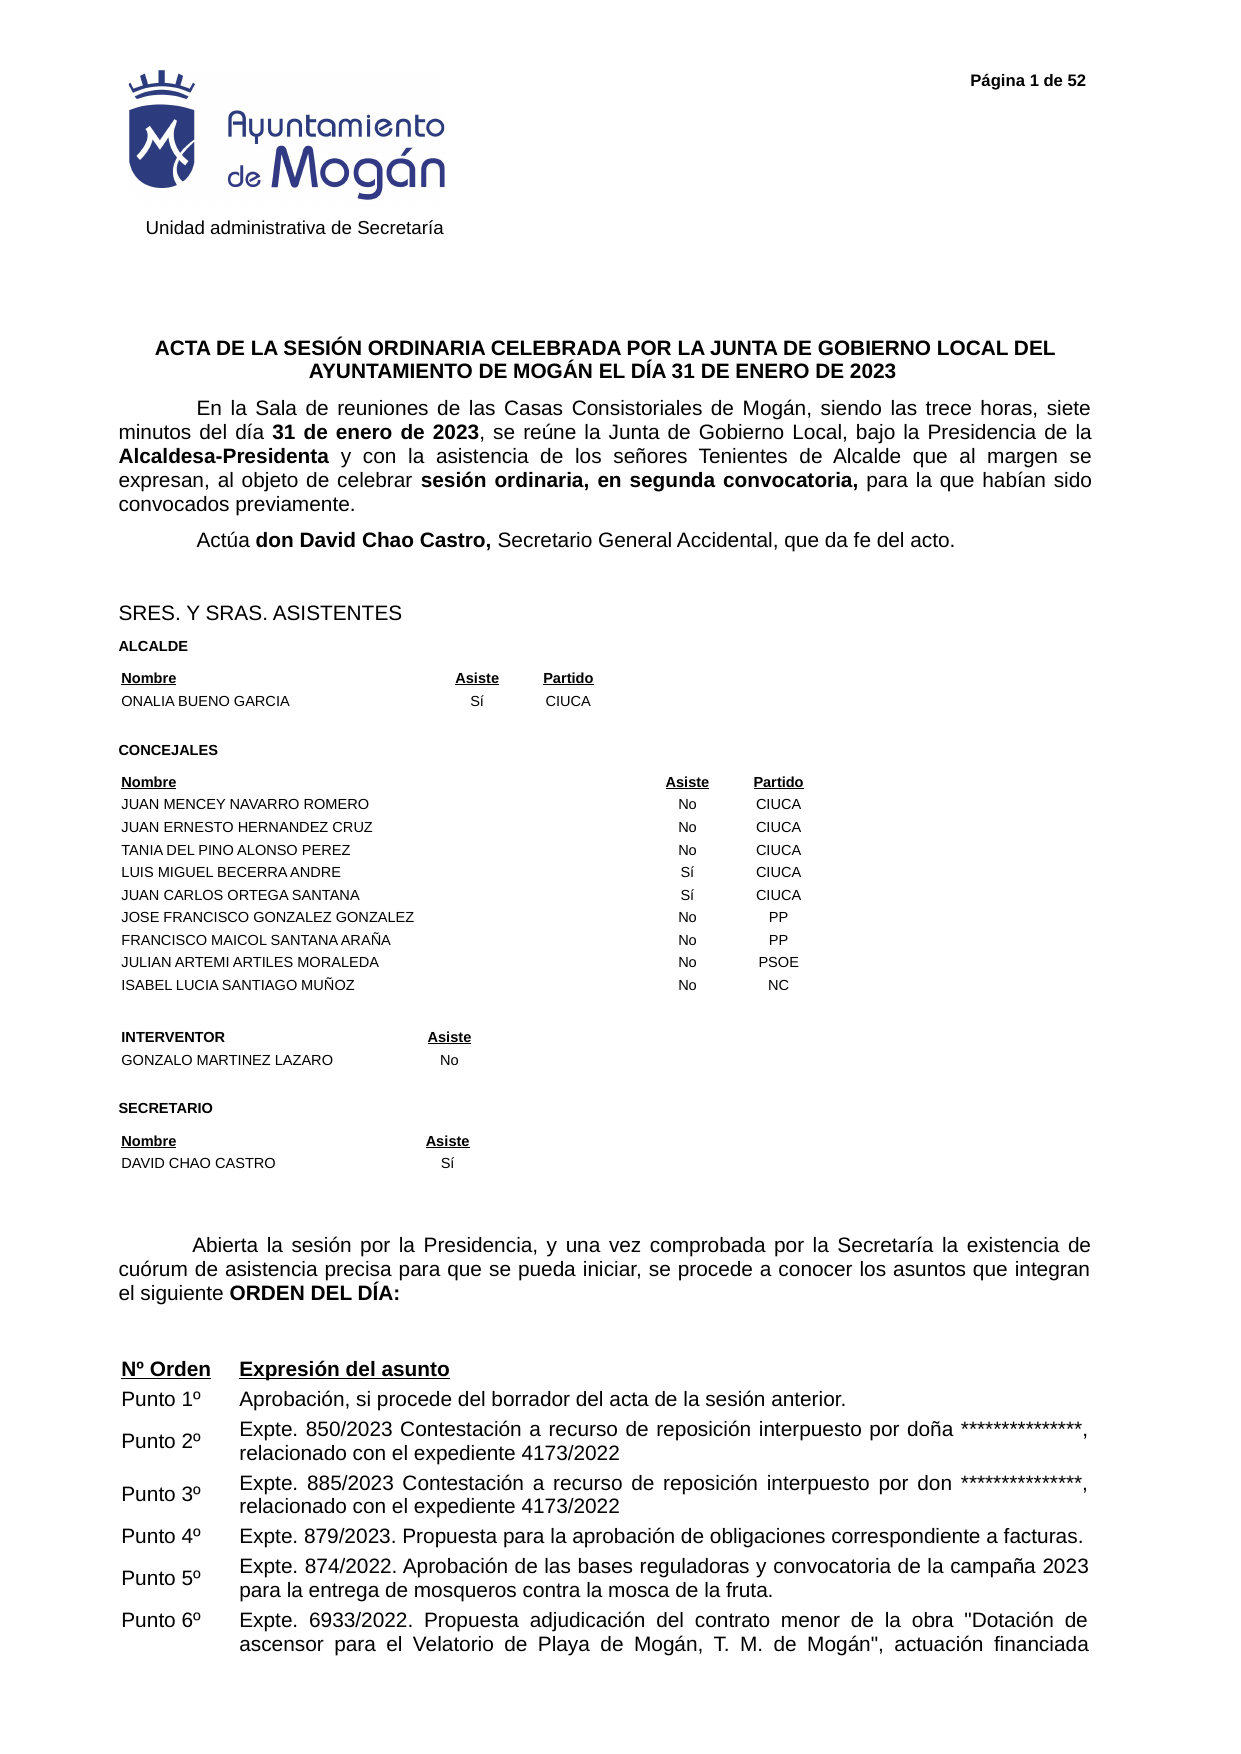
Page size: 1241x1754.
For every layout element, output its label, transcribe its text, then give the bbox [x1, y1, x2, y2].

table_header Nombre [118, 1130, 406, 1152]
table_cell Punto 6º [118, 1605, 236, 1658]
table_cell No [647, 816, 728, 838]
table_cell CIUCA [728, 884, 829, 906]
table_header Expresión del asunto [236, 1354, 1092, 1384]
table_cell CIUCA [728, 861, 829, 883]
table_header INTERVENTOR [118, 1026, 408, 1048]
table_cell Expte. 885/2023 Contestación a recurso de reposición interpuesto por don ***************, relacionado con el expediente 4173/2022 [236, 1468, 1092, 1521]
text Abierta la sesión por la Presidencia, y una vez comprobada por la Secretaría la existencia de cuórum de asistencia precisa para que se pueda iniciar, se procede a conocer los asuntos que integran el siguiente ORDEN DEL DÍA: [118, 1233, 1092, 1305]
table_cell JOSE FRANCISCO GONZALEZ GONZALEZ [118, 906, 647, 929]
table_cell No [408, 1048, 490, 1071]
table_cell Expte. 6933/2022. Propuesta adjudicación del contrato menor de la obra "Dotación de ascensor para el Velatorio de Playa de Mogán, T. M. de Mogán", actuación financiada [236, 1605, 1092, 1658]
table_header Nombre [118, 770, 647, 793]
table_cell PP [728, 929, 829, 951]
table_cell Sí [647, 861, 728, 883]
text ALCALDE [118, 637, 1092, 654]
table_cell Punto 2º [118, 1414, 236, 1467]
table_cell ONALIA BUENO GARCIA [118, 689, 437, 712]
table_cell Sí [437, 689, 517, 712]
table_cell Punto 3º [118, 1468, 236, 1521]
table_cell No [647, 929, 728, 951]
table_header Asiste [647, 770, 728, 793]
table_cell No [647, 906, 728, 929]
table_header Asiste [437, 667, 517, 689]
table_cell LUIS MIGUEL BECERRA ANDRE [118, 861, 647, 883]
text En la Sala de reuniones de las Casas Consistoriales de Mogán, siendo las trece horas, siete minutos del día 31 de enero de 2023, se reúne la Junta de Gobierno Local, bajo la Presidencia de la Alcaldesa-Presidenta y con la asistencia de los señores Tenientes de Alcalde que al margen se expresan, al objeto de celebrar sesión ordinaria, en segunda convocatoria, para la que habían sido convocados previamente. [118, 396, 1092, 516]
table_cell Expte. 879/2023. Propuesta para la aprobación de obligaciones correspondiente a facturas. [236, 1521, 1092, 1551]
table_cell JUAN MENCEY NAVARRO ROMERO [118, 793, 647, 816]
table_cell CIUCA [728, 816, 829, 838]
table_cell Sí [406, 1152, 489, 1175]
table_header Asiste [408, 1026, 490, 1048]
table_cell ISABEL LUCIA SANTIAGO MUÑOZ [118, 974, 647, 996]
picture [128, 70, 445, 206]
text SRES. Y SRAS. ASISTENTES [118, 601, 1092, 625]
table_cell Expte. 850/2023 Contestación a recurso de reposición interpuesto por doña ***************, relacionado con el expediente 4173/2022 [236, 1414, 1092, 1467]
table_cell JUAN CARLOS ORTEGA SANTANA [118, 884, 647, 906]
table_cell JULIAN ARTEMI ARTILES MORALEDA [118, 951, 647, 974]
text CONCEJALES [118, 741, 1092, 758]
table_cell Punto 4º [118, 1521, 236, 1551]
table_header Nº Orden [118, 1354, 236, 1384]
table_cell CIUCA [728, 838, 829, 861]
table_cell CIUCA [728, 793, 829, 816]
table_header Partido [517, 667, 619, 689]
table_cell GONZALO MARTINEZ LAZARO [118, 1048, 408, 1071]
table_cell Aprobación, si procede del borrador del acta de la sesión anterior. [236, 1384, 1092, 1414]
table_cell CIUCA [517, 689, 619, 712]
table_header Nombre [118, 667, 437, 689]
table_cell DAVID CHAO CASTRO [118, 1152, 406, 1175]
table_cell PP [728, 906, 829, 929]
text ACTA DE LA SESIÓN ORDINARIA CELEBRADA POR LA JUNTA DE GOBIERNO LOCAL DEL AYUNTAMIENTO DE MOGÁN EL DÍA 31 DE ENERO DE 2023 [118, 335, 1092, 383]
table_cell JUAN ERNESTO HERNANDEZ CRUZ [118, 816, 647, 838]
table_cell Expte. 874/2022. Aprobación de las bases reguladoras y convocatoria de la campaña 2023 para la entrega de mosqueros contra la mosca de la fruta. [236, 1551, 1092, 1605]
table_cell NC [728, 974, 829, 996]
table_cell Sí [647, 884, 728, 906]
table_cell PSOE [728, 951, 829, 974]
table_cell No [647, 951, 728, 974]
table_cell No [647, 793, 728, 816]
text Actúa don David Chao Castro, Secretario General Accidental, que da fe del acto. [118, 528, 1092, 552]
table_cell No [647, 974, 728, 996]
table_header Asiste [406, 1130, 489, 1152]
table_cell Punto 5º [118, 1551, 236, 1605]
table_cell FRANCISCO MAICOL SANTANA ARAÑA [118, 929, 647, 951]
table_cell Punto 1º [118, 1384, 236, 1414]
table_header Partido [728, 770, 829, 793]
text SECRETARIO [118, 1100, 1092, 1117]
table_cell TANIA DEL PINO ALONSO PEREZ [118, 838, 647, 861]
table_cell No [647, 838, 728, 861]
